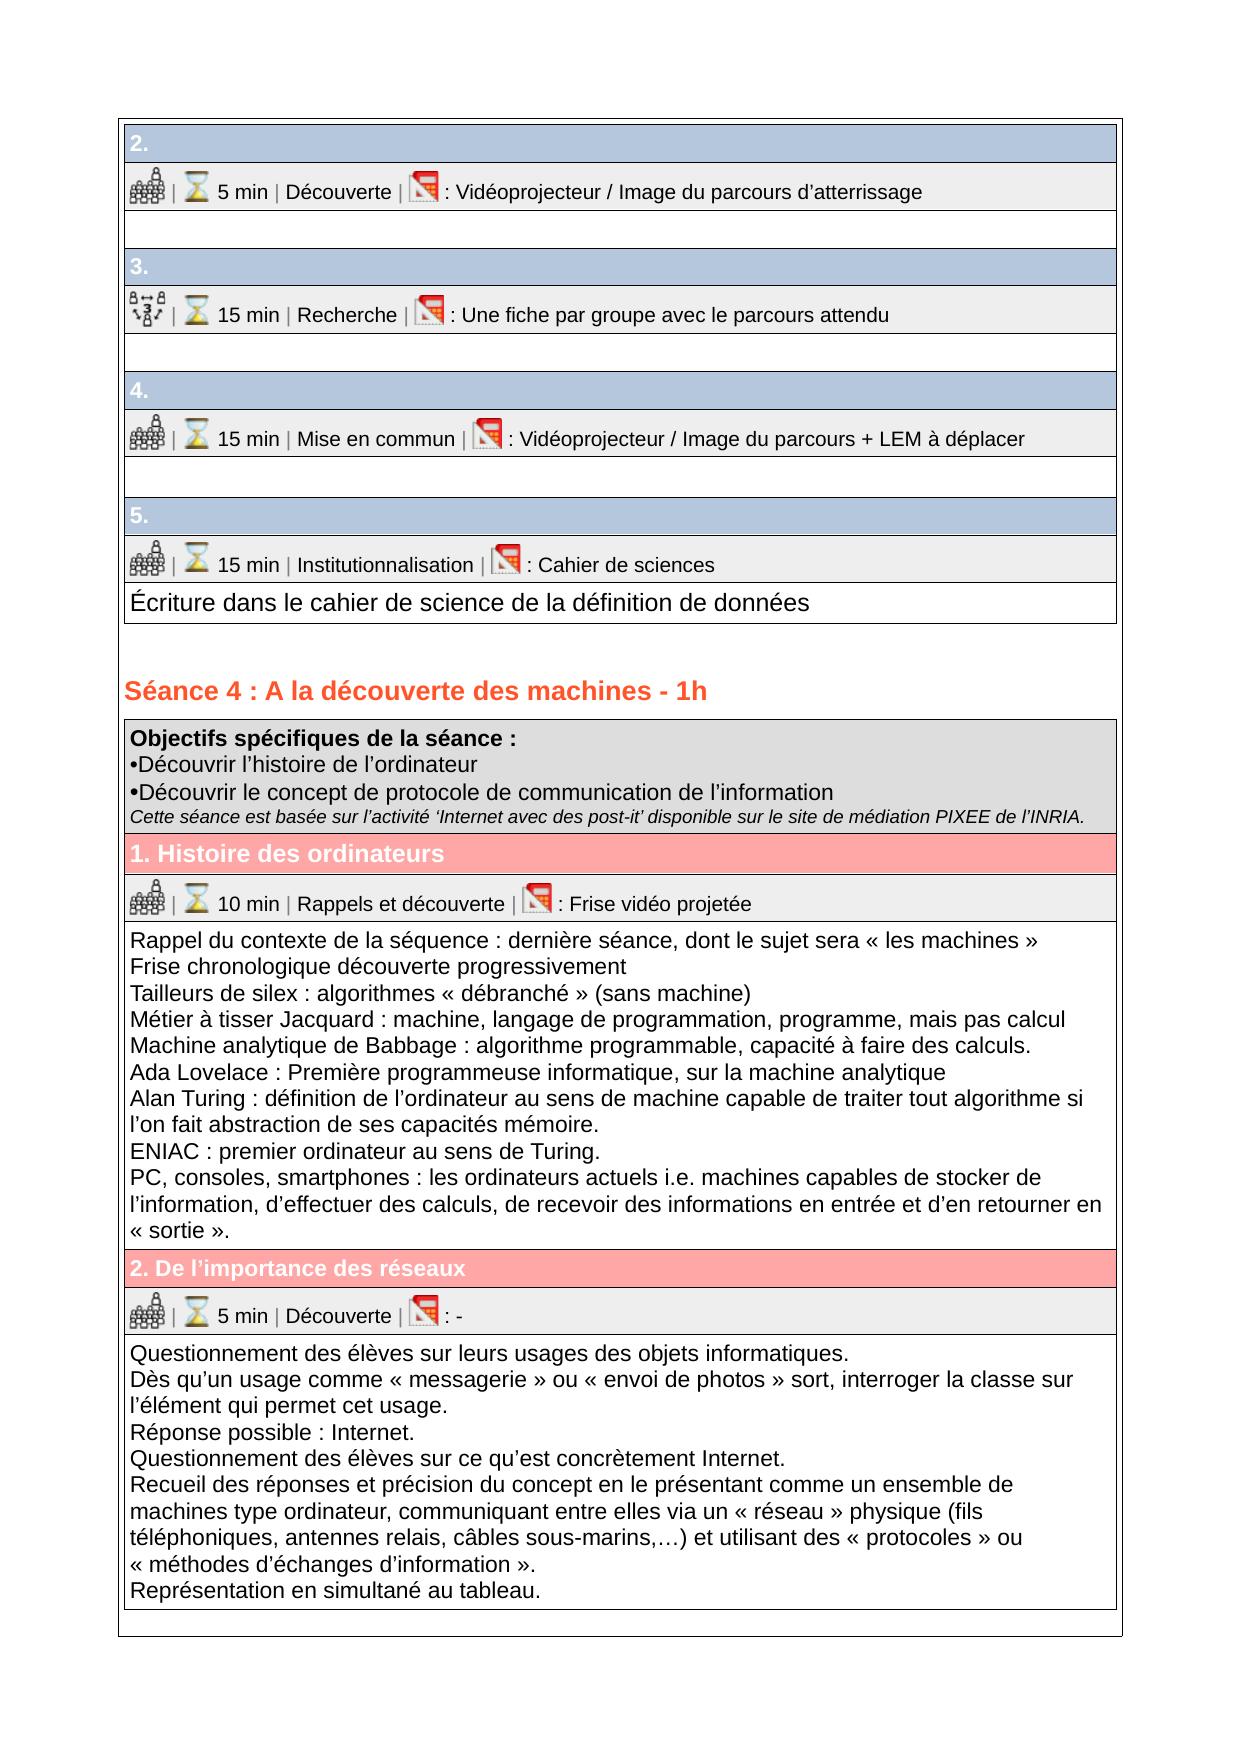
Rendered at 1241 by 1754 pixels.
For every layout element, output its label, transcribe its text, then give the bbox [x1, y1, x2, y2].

table_cell Écriture dans le cahier de science de la définition de données [125, 583, 1116, 622]
table_cell [125, 334, 1116, 371]
table_cell 1. Histoire des ordinateurs [125, 834, 1116, 873]
table_cell | 5 min | Découverte | : - [125, 1288, 1116, 1334]
picture [129, 167, 166, 204]
picture [414, 295, 444, 325]
picture [182, 542, 212, 572]
table_cell Questionnement des élèves sur leurs usages des objets informatiques. Dès qu’un usage comme « messagerie » ou « envoi de photos » sort, interroger la classe sur l’élément qui permet cet usage. Réponse possible : Internet. Questionnement des élèves sur ce qu’est concrètement Internet. Recueil des réponses et précision du concept en le présentant comme un ensemble de machines type ordinateur, communiquant entre elles via un « réseau » physique (fils téléphoniques, antennes relais, câbles sous-marins,…) et utilisant des « protocoles » ou « méthodes d’échanges d’information ». Représentation en simultané au tableau. [125, 1335, 1116, 1609]
picture [129, 291, 166, 327]
picture [522, 883, 552, 913]
picture [472, 418, 502, 449]
table_cell 3. [125, 249, 1116, 285]
picture [408, 1295, 439, 1326]
table_cell | 15 min | Recherche | : Une fiche par groupe avec le parcours attendu [125, 286, 1116, 333]
table_cell 5. [125, 498, 1116, 534]
picture [182, 883, 212, 913]
table_cell | 15 min | Institutionnalisation | : Cahier de sciences [125, 536, 1116, 582]
table_cell | 15 min | Mise en commun | : Vidéoprojecteur / Image du parcours + LEM à déplacer [125, 410, 1116, 456]
picture [182, 418, 212, 449]
picture [129, 540, 166, 576]
table_cell [125, 211, 1116, 247]
picture [182, 171, 212, 202]
picture [129, 1292, 166, 1329]
table_cell [125, 457, 1116, 497]
picture [408, 171, 439, 202]
table_cell 2. [125, 125, 1116, 162]
table_cell 2. De l’importance des réseaux [125, 1250, 1116, 1287]
table_cell 4. [125, 372, 1116, 409]
picture [182, 1296, 212, 1327]
picture [129, 414, 166, 450]
picture [491, 544, 521, 574]
table_cell | 10 min | Rappels et découverte | : Frise vidéo projetée [125, 875, 1116, 921]
table_header Objectifs spécifiques de la séance : Découvrir l’histoire de l’ordinateur Découvrir le concept de protocole de communication de l’information Cette séance est basée sur l’activité ‘Internet avec des post-it’ disponible sur le site de médiation PIXEE de l’INRIA. [125, 720, 1116, 833]
table_cell | 5 min | Découverte | : Vidéoprojecteur / Image du parcours d’atterrissage [125, 163, 1116, 209]
picture [182, 295, 212, 325]
table_cell Rappel du contexte de la séquence : dernière séance, dont le sujet sera « les machines » Frise chronologique découverte progressivement Tailleurs de silex : algorithmes « débranché » (sans machine) Métier à tisser Jacquard : machine, langage de programmation, programme, mais pas calcul Machine analytique de Babbage : algorithme programmable, capacité à faire des calculs. Ada Lovelace : Première programmeuse informatique, sur la machine analytique Alan Turing : définition de l’ordinateur au sens de machine capable de traiter tout algorithme si l’on fait abstraction de ses capacités mémoire. ENIAC : premier ordinateur au sens de Turing. PC, consoles, smartphones : les ordinateurs actuels i.e. machines capables de stocker de l’information, d’effectuer des calculs, de recevoir des informations en entrée et d’en retourner en « sortie ». [125, 922, 1116, 1249]
picture [129, 879, 166, 915]
